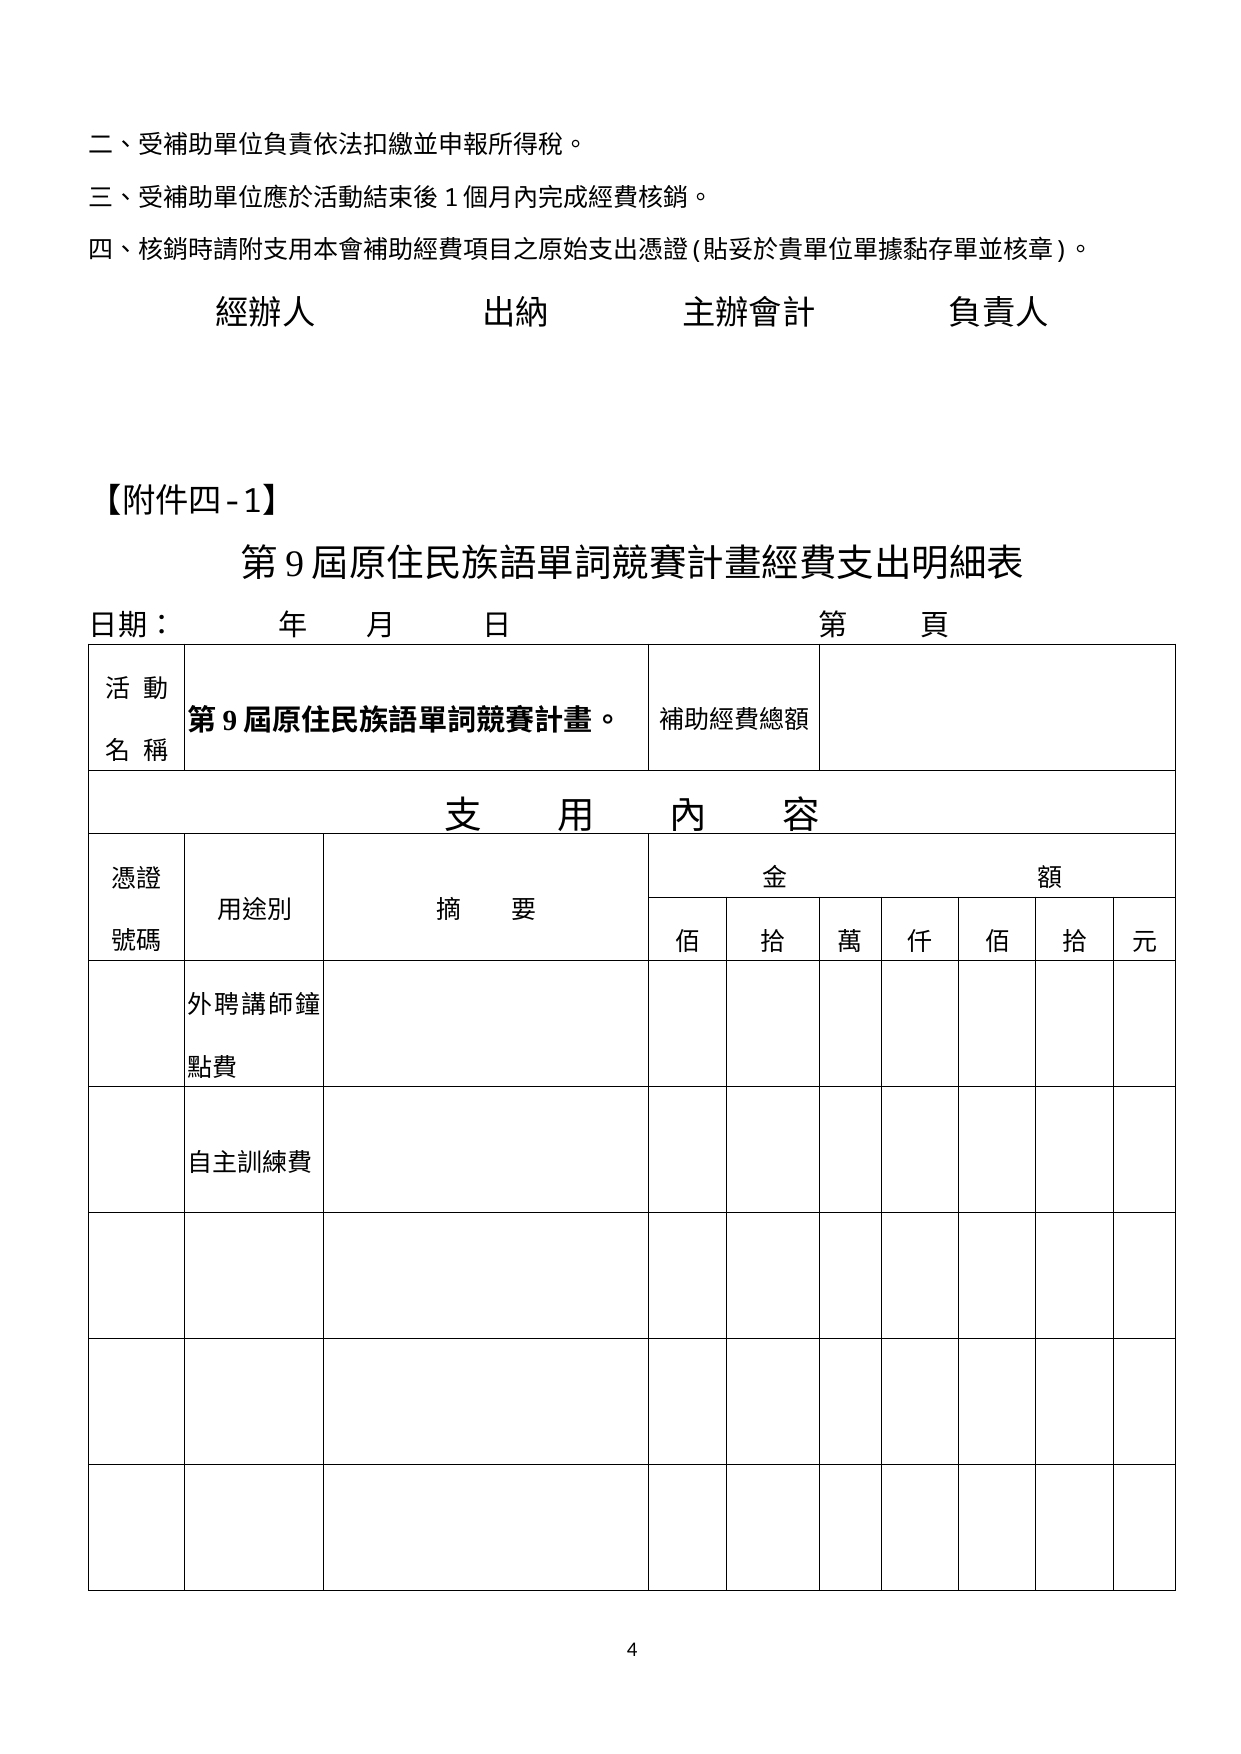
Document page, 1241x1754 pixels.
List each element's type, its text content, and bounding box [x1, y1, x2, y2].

table_cell [1036, 1465, 1113, 1590]
table_cell 外聘講師鐘點費 [185, 961, 323, 1086]
table_cell [882, 1339, 958, 1464]
table_cell [820, 1213, 881, 1338]
table_cell 自主訓練費 [185, 1087, 323, 1212]
text 三、受補助單位應於活動結束後1個月內完成經費核銷。 [89, 164, 1175, 216]
text 二、受補助單位負責依法扣繳並申報所得稅。 [89, 112, 1175, 164]
table_cell [89, 1087, 184, 1212]
table_cell [324, 1213, 648, 1338]
table_cell [1036, 1087, 1113, 1212]
table_cell [324, 961, 648, 1086]
table_cell [959, 1339, 1035, 1464]
table_cell [324, 1465, 648, 1590]
text 第9屆原住民族語單詞競賽計畫經費支出明細表 [89, 518, 1175, 581]
table_cell [649, 1339, 726, 1464]
table_cell [1114, 1339, 1175, 1464]
table_cell [820, 961, 881, 1086]
table_cell [649, 1087, 726, 1212]
table_cell 拾 [1036, 898, 1113, 960]
table_cell [882, 1213, 958, 1338]
table_cell [820, 1465, 881, 1590]
table_cell [89, 1465, 184, 1590]
text 【附件四-1】 [89, 456, 1175, 518]
table_cell [649, 1465, 726, 1590]
table_cell 仟 [882, 898, 958, 960]
table_cell [185, 1339, 323, 1464]
table_cell [727, 1339, 819, 1464]
table_cell [959, 1465, 1035, 1590]
table_cell [1036, 1339, 1113, 1464]
text 日期： 年 月 日 第 頁 [89, 581, 1175, 643]
table_cell [882, 1465, 958, 1590]
table_cell 憑證 號碼 [89, 834, 184, 960]
table_cell 佰 [959, 898, 1035, 960]
table_cell [89, 1213, 184, 1338]
table_cell [727, 1465, 819, 1590]
table_cell [882, 961, 958, 1086]
table_cell [1036, 1213, 1113, 1338]
text 四、核銷時請附支用本會補助經費項目之原始支出憑證(貼妥於貴單位單據黏存單並核章)。 [89, 216, 1240, 268]
table_cell [959, 961, 1035, 1086]
table_cell [882, 1087, 958, 1212]
table_cell [727, 1087, 819, 1212]
table_cell 用途別 [185, 834, 323, 960]
table_cell 摘 要 [324, 834, 648, 960]
table_cell [959, 1213, 1035, 1338]
table_cell [1114, 1213, 1175, 1338]
table_cell [1036, 961, 1113, 1086]
table_header [820, 645, 1175, 769]
text 經辦人 出納 主辦會計 負責人 [89, 268, 1175, 331]
table_cell 佰 [649, 898, 726, 960]
table_cell 金 額 [649, 834, 1175, 897]
table_header 活 動 名 稱 [89, 645, 184, 769]
table_cell 支 用 內 容 [89, 771, 1175, 833]
table_cell [649, 1213, 726, 1338]
table_cell [820, 1087, 881, 1212]
table_cell [185, 1465, 323, 1590]
table_cell [727, 961, 819, 1086]
table_header 第9屆原住民族語單詞競賽計畫。 [185, 645, 648, 769]
table_cell [324, 1339, 648, 1464]
table_cell [1114, 961, 1175, 1086]
table_cell 萬 [820, 898, 881, 960]
table_cell [959, 1087, 1035, 1212]
table_cell 元 [1114, 898, 1175, 960]
table_cell [727, 1213, 819, 1338]
table_header 補助經費總額 [649, 645, 819, 769]
table_cell [89, 961, 184, 1086]
table_cell [1114, 1087, 1175, 1212]
table_cell 拾 [727, 898, 819, 960]
table_cell [89, 1339, 184, 1464]
table_cell [185, 1213, 323, 1338]
table_cell [1114, 1465, 1175, 1590]
table_cell [324, 1087, 648, 1212]
table_cell [649, 961, 726, 1086]
table_cell [820, 1339, 881, 1464]
